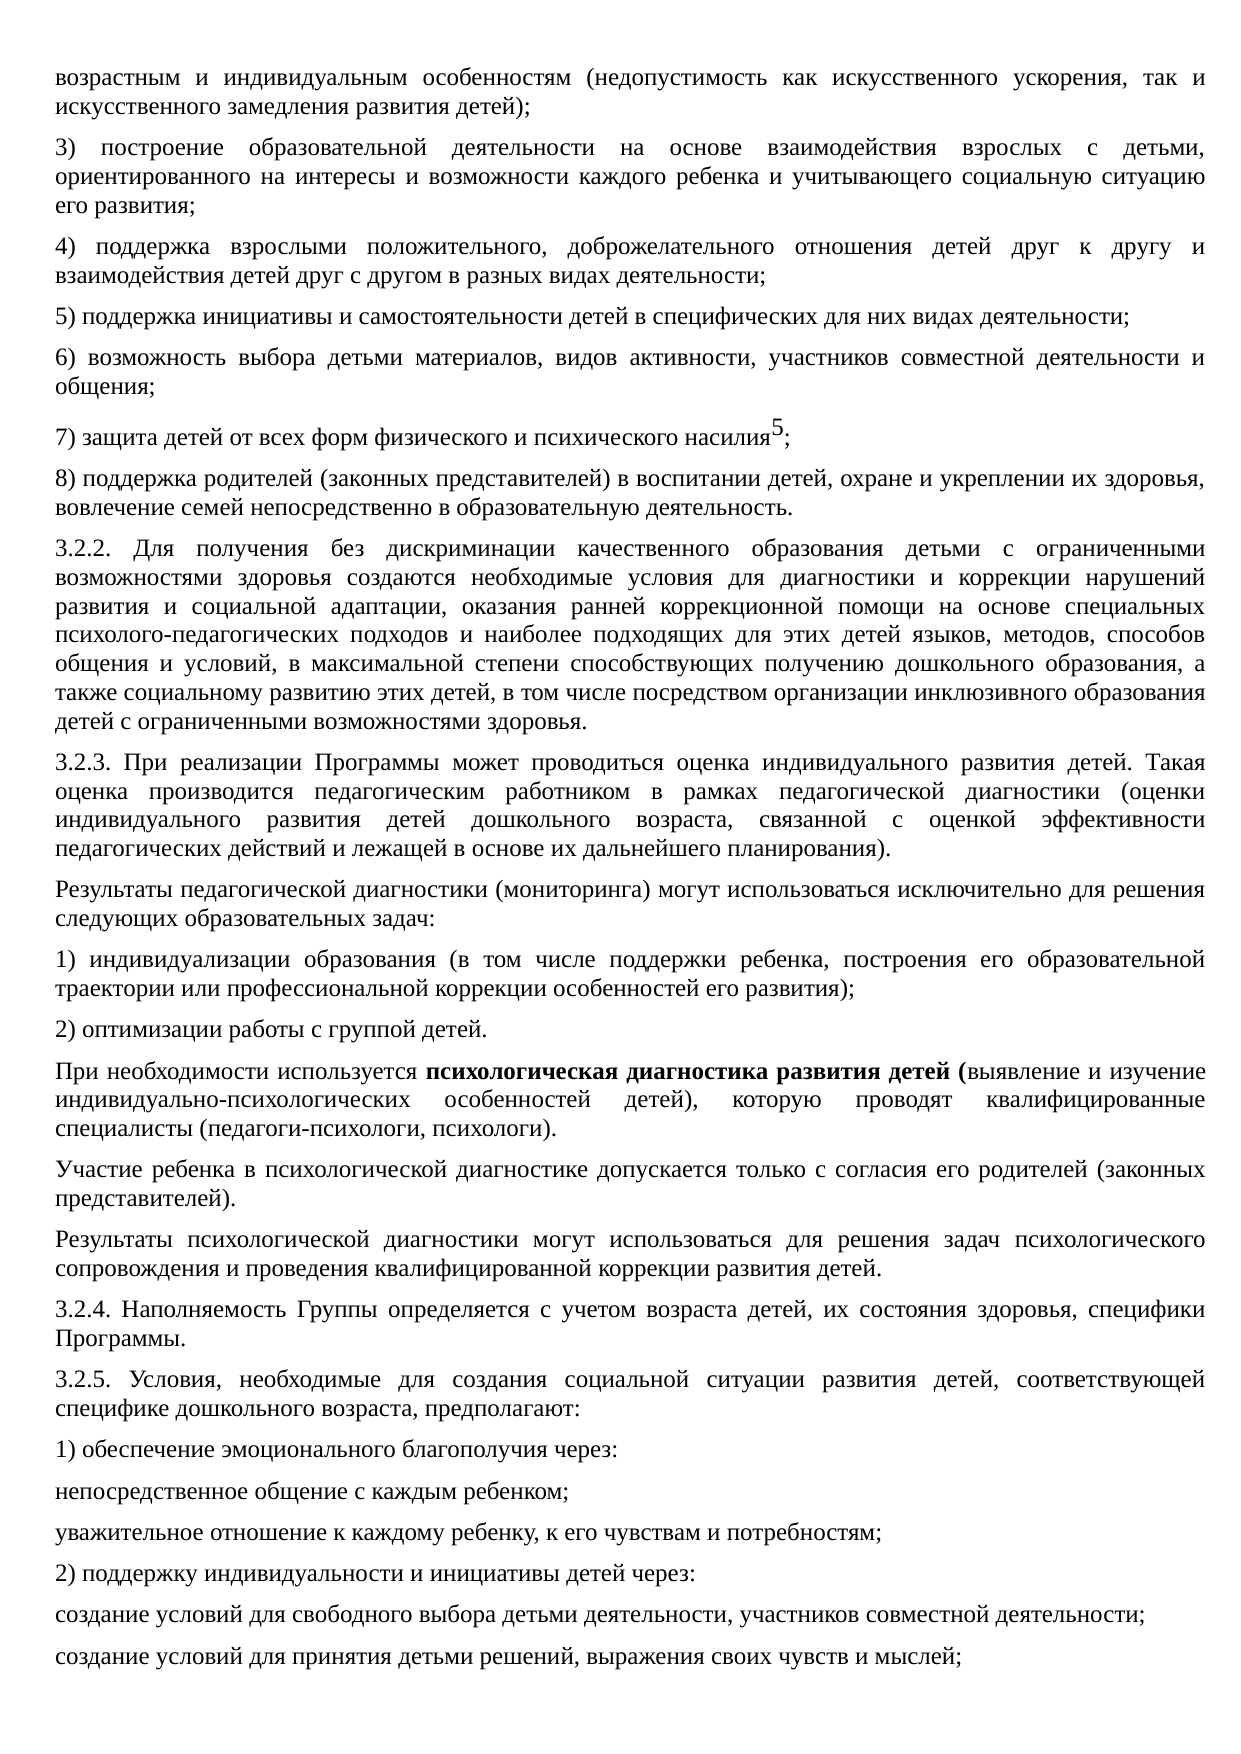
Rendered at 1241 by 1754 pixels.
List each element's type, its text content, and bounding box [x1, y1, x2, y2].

text Участие ребенка в психологической диагностике допускается только с согласия его родителей (законных представителей). [55, 1154, 1206, 1212]
text 3.2.3. При реализации Программы может проводиться оценка индивидуального развития детей. Такая оценка производится педагогическим работником в рамках педагогической диагностики (оценки индивидуального развития детей дошкольного возраста, связанной с оценкой эффективности педагогических действий и лежащей в основе их дальнейшего планирования). [55, 747, 1206, 862]
text 2) оптимизации работы с группой детей. [55, 1014, 1206, 1043]
text 3.2.2. Для получения без дискриминации качественного образования детьми с ограниченными возможностями здоровья создаются необходимые условия для диагностики и коррекции нарушений развития и социальной адаптации, оказания ранней коррекционной помощи на основе специальных психолого-педагогических подходов и наиболее подходящих для этих детей языков, методов, способов общения и условий, в максимальной степени способствующих получению дошкольного образования, а также социальному развитию этих детей, в том числе посредством организации инклюзивного образования детей с ограниченными возможностями здоровья. [55, 533, 1206, 734]
text создание условий для свободного выбора детьми деятельности, участников совместной деятельности; [55, 1599, 1206, 1628]
text 1) индивидуализации образования (в том числе поддержки ребенка, построения его образовательной траектории или профессиональной коррекции особенностей его развития); [55, 944, 1206, 1002]
text При необходимости используется психологическая диагностика развития детей (выявление и изучение индивидуально-психологических особенностей детей), которую проводят квалифицированные специалисты (педагоги-психологи, психологи). [55, 1056, 1206, 1142]
text 4) поддержка взрослыми положительного, доброжелательного отношения детей друг к другу и взаимодействия детей друг с другом в разных видах деятельности; [55, 231, 1206, 289]
text 6) возможность выбора детьми материалов, видов активности, участников совместной деятельности и общения; [55, 342, 1206, 400]
text непосредственное общение с каждым ребенком; [55, 1476, 1206, 1504]
text 1) обеспечение эмоционального благополучия через: [55, 1434, 1206, 1463]
text уважительное отношение к каждому ребенку, к его чувствам и потребностям; [55, 1517, 1206, 1546]
text 3.2.5. Условия, необходимые для создания социальной ситуации развития детей, соответствующей специфике дошкольного возраста, предполагают: [55, 1364, 1206, 1422]
text Результаты педагогической диагностики (мониторинга) могут использоваться исключительно для решения следующих образовательных задач: [55, 874, 1206, 932]
text создание условий для принятия детьми решений, выражения своих чувств и мыслей; [55, 1641, 1206, 1669]
text 3.2.4. Наполняемость Группы определяется с учетом возраста детей, их состояния здоровья, специфики Программы. [55, 1294, 1206, 1352]
text 3) построение образовательной деятельности на основе взаимодействия взрослых с детьми, ориентированного на интересы и возможности каждого ребенка и учитывающего социальную ситуацию его развития; [55, 132, 1206, 219]
text 8) поддержка родителей (законных представителей) в воспитании детей, охране и укреплении их здоровья, вовлечение семей непосредственно в образовательную деятельность. [55, 463, 1206, 521]
text Результаты психологической диагностики могут использоваться для решения задач психологического сопровождения и проведения квалифицированной коррекции развития детей. [55, 1224, 1206, 1282]
text 2) поддержку индивидуальности и инициативы детей через: [55, 1558, 1206, 1587]
text возрастным и индивидуальным особенностям (недопустимость как искусственного ускорения, так и искусственного замедления развития детей); [55, 62, 1206, 120]
text 7) защита детей от всех форм физического и психического насилия5; [55, 412, 1206, 451]
text 5) поддержка инициативы и самостоятельности детей в специфических для них видах деятельности; [55, 301, 1206, 330]
